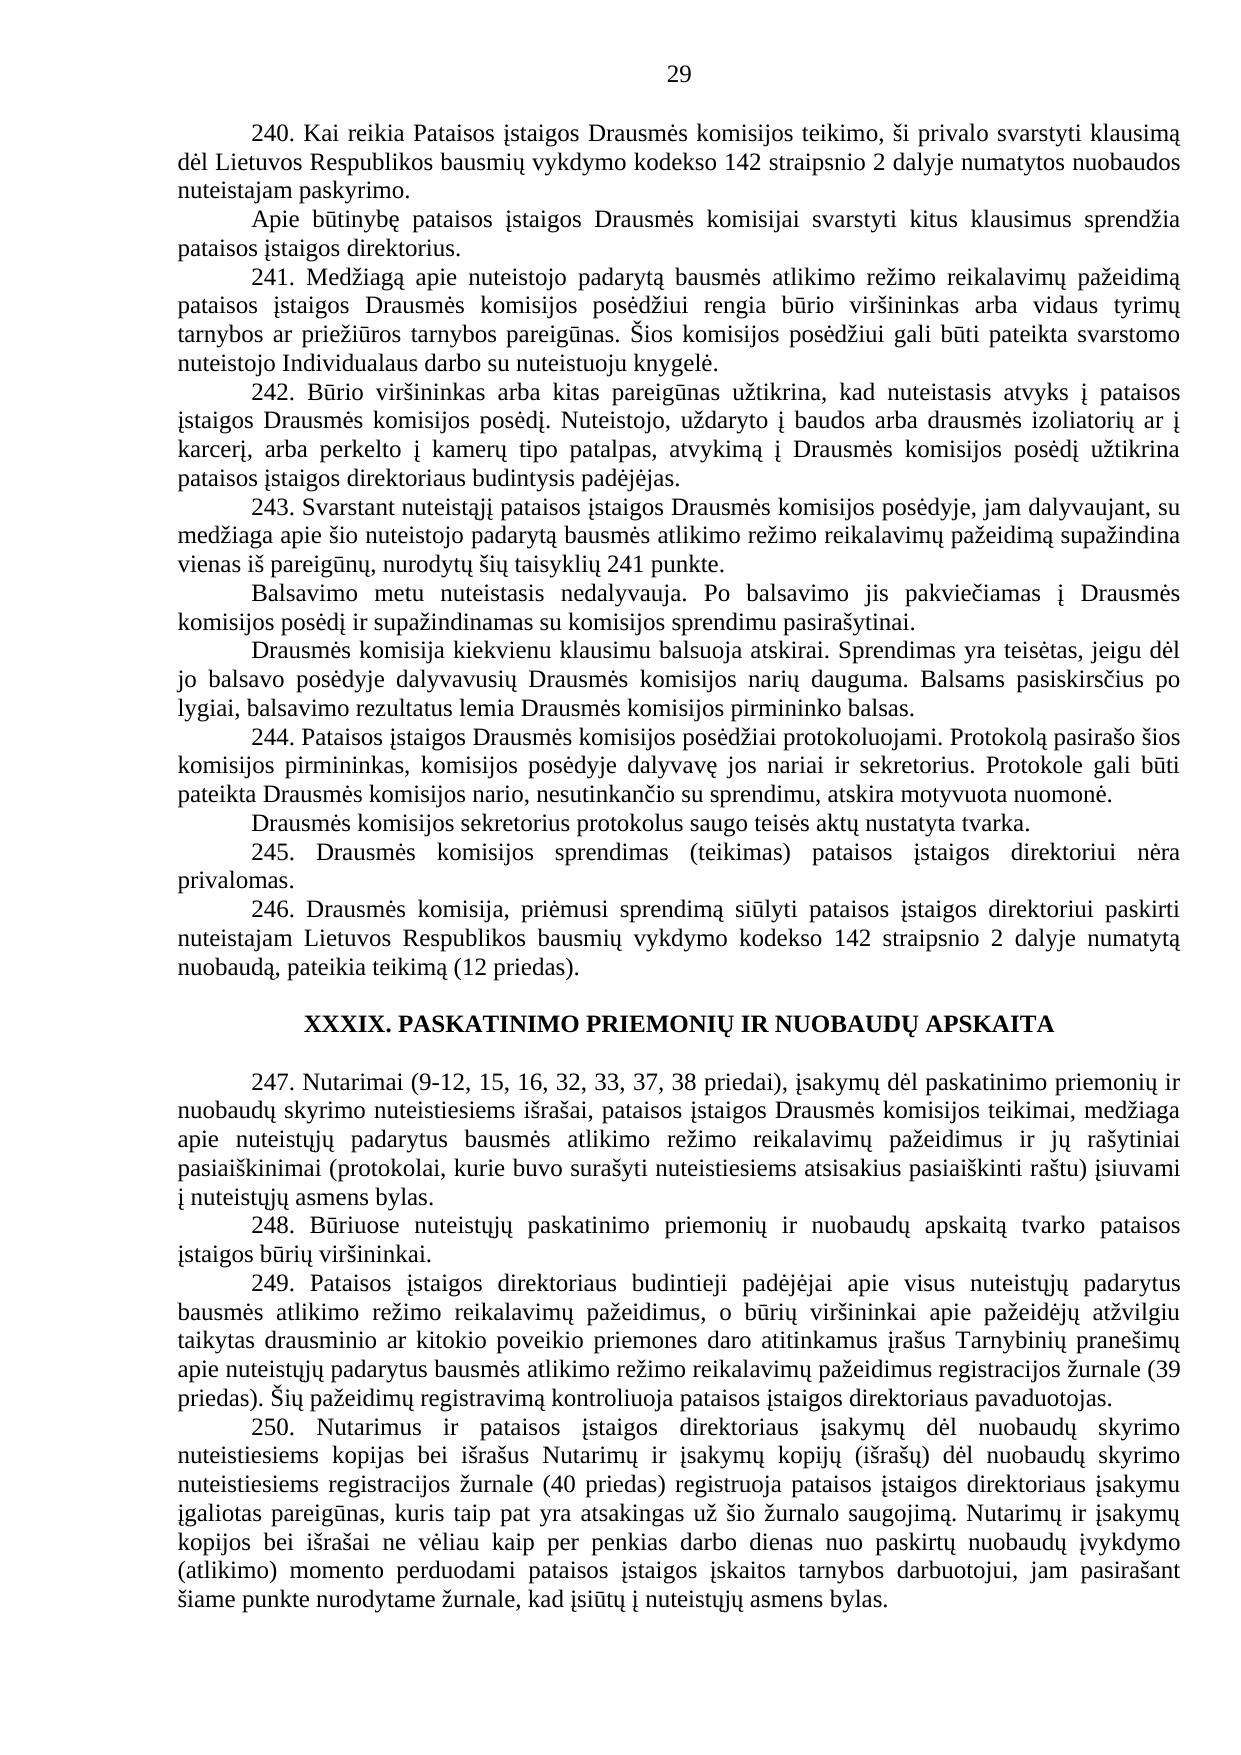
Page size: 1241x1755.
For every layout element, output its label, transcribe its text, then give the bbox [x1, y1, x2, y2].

text Apie būtinybę pataisos įstaigos Drausmės komisijai svarstyti kitus klausimus sprendžia pataisos įstaigos direktorius. [177, 204, 1181, 262]
text 248. Būriuose nuteistųjų paskatinimo priemonių ir nuobaudų apskaitą tvarko pataisos įstaigos būrių viršininkai. [177, 1211, 1181, 1268]
text 241. Medžiagą apie nuteistojo padarytą bausmės atlikimo režimo reikalavimų pažeidimą pataisos įstaigos Drausmės komisijos posėdžiui rengia būrio viršininkas arba vidaus tyrimų tarnybos ar priežiūros tarnybos pareigūnas. Šios komisijos posėdžiui gali būti pateikta svarstomo nuteistojo Individualaus darbo su nuteistuoju knygelė. [177, 262, 1181, 377]
text Drausmės komisijos sekretorius protokolus saugo teisės aktų nustatyta tvarka. [177, 808, 1181, 837]
text 249. Pataisos įstaigos direktoriaus budintieji padėjėjai apie visus nuteistųjų padarytus bausmės atlikimo režimo reikalavimų pažeidimus, o būrių viršininkai apie pažeidėjų atžvilgiu taikytas drausminio ar kitokio poveikio priemones daro atitinkamus įrašus Tarnybinių pranešimų apie nuteistųjų padarytus bausmės atlikimo režimo reikalavimų pažeidimus registracijos žurnale (39 priedas). Šių pažeidimų registravimą kontroliuoja pataisos įstaigos direktoriaus pavaduotojas. [177, 1268, 1181, 1412]
text 244. Pataisos įstaigos Drausmės komisijos posėdžiai protokoluojami. Protokolą pasirašo šios komisijos pirmininkas, komisijos posėdyje dalyvavę jos nariai ir sekretorius. Protokole gali būti pateikta Drausmės komisijos nario, nesutinkančio su sprendimu, atskira motyvuota nuomonė. [177, 722, 1181, 808]
text 245. Drausmės komisijos sprendimas (teikimas) pataisos įstaigos direktoriui nėra privalomas. [177, 837, 1181, 894]
text 247. Nutarimai (9-12, 15, 16, 32, 33, 37, 38 priedai), įsakymų dėl paskatinimo priemonių ir nuobaudų skyrimo nuteistiesiems išrašai, pataisos įstaigos Drausmės komisijos teikimai, medžiaga apie nuteistųjų padarytus bausmės atlikimo režimo reikalavimų pažeidimus ir jų rašytiniai pasiaiškinimai (protokolai, kurie buvo surašyti nuteistiesiems atsisakius pasiaiškinti raštu) įsiuvami į nuteistųjų asmens bylas. [177, 1067, 1181, 1211]
text Balsavimo metu nuteistasis nedalyvauja. Po balsavimo jis pakviečiamas į Drausmės komisijos posėdį ir supažindinamas su komisijos sprendimu pasirašytinai. [177, 578, 1181, 636]
text 246. Drausmės komisija, priėmusi sprendimą siūlyti pataisos įstaigos direktoriui paskirti nuteistajam Lietuvos Respublikos bausmių vykdymo kodekso 142 straipsnio 2 dalyje numatytą nuobaudą, pateikia teikimą (12 priedas). [177, 894, 1181, 981]
text Drausmės komisija kiekvienu klausimu balsuoja atskirai. Sprendimas yra teisėtas, jeigu dėl jo balsavo posėdyje dalyvavusių Drausmės komisijos narių dauguma. Balsams pasiskirsčius po lygiai, balsavimo rezultatus lemia Drausmės komisijos pirmininko balsas. [177, 636, 1181, 722]
text XXXIX. PASKATINIMO PRIEMONIŲ IR NUOBAUDŲ APSKAITA [177, 1009, 1181, 1038]
text 242. Būrio viršininkas arba kitas pareigūnas užtikrina, kad nuteistasis atvyks į pataisos įstaigos Drausmės komisijos posėdį. Nuteistojo, uždaryto į baudos arba drausmės izoliatorių ar į karcerį, arba perkelto į kamerų tipo patalpas, atvykimą į Drausmės komisijos posėdį užtikrina pataisos įstaigos direktoriaus budintysis padėjėjas. [177, 377, 1181, 492]
text 243. Svarstant nuteistąjį pataisos įstaigos Drausmės komisijos posėdyje, jam dalyvaujant, su medžiaga apie šio nuteistojo padarytą bausmės atlikimo režimo reikalavimų pažeidimą supažindina vienas iš pareigūnų, nurodytų šių taisyklių 241 punkte. [177, 492, 1181, 578]
text 250. Nutarimus ir pataisos įstaigos direktoriaus įsakymų dėl nuobaudų skyrimo nuteistiesiems kopijas bei išrašus Nutarimų ir įsakymų kopijų (išrašų) dėl nuobaudų skyrimo nuteistiesiems registracijos žurnale (40 priedas) registruoja pataisos įstaigos direktoriaus įsakymu įgaliotas pareigūnas, kuris taip pat yra atsakingas už šio žurnalo saugojimą. Nutarimų ir įsakymų kopijos bei išrašai ne vėliau kaip per penkias darbo dienas nuo paskirtų nuobaudų įvykdymo (atlikimo) momento perduodami pataisos įstaigos įskaitos tarnybos darbuotojui, jam pasirašant šiame punkte nurodytame žurnale, kad įsiūtų į nuteistųjų asmens bylas. [177, 1412, 1181, 1613]
text 240. Kai reikia Pataisos įstaigos Drausmės komisijos teikimo, ši privalo svarstyti klausimą dėl Lietuvos Respublikos bausmių vykdymo kodekso 142 straipsnio 2 dalyje numatytos nuobaudos nuteistajam paskyrimo. [177, 118, 1181, 204]
